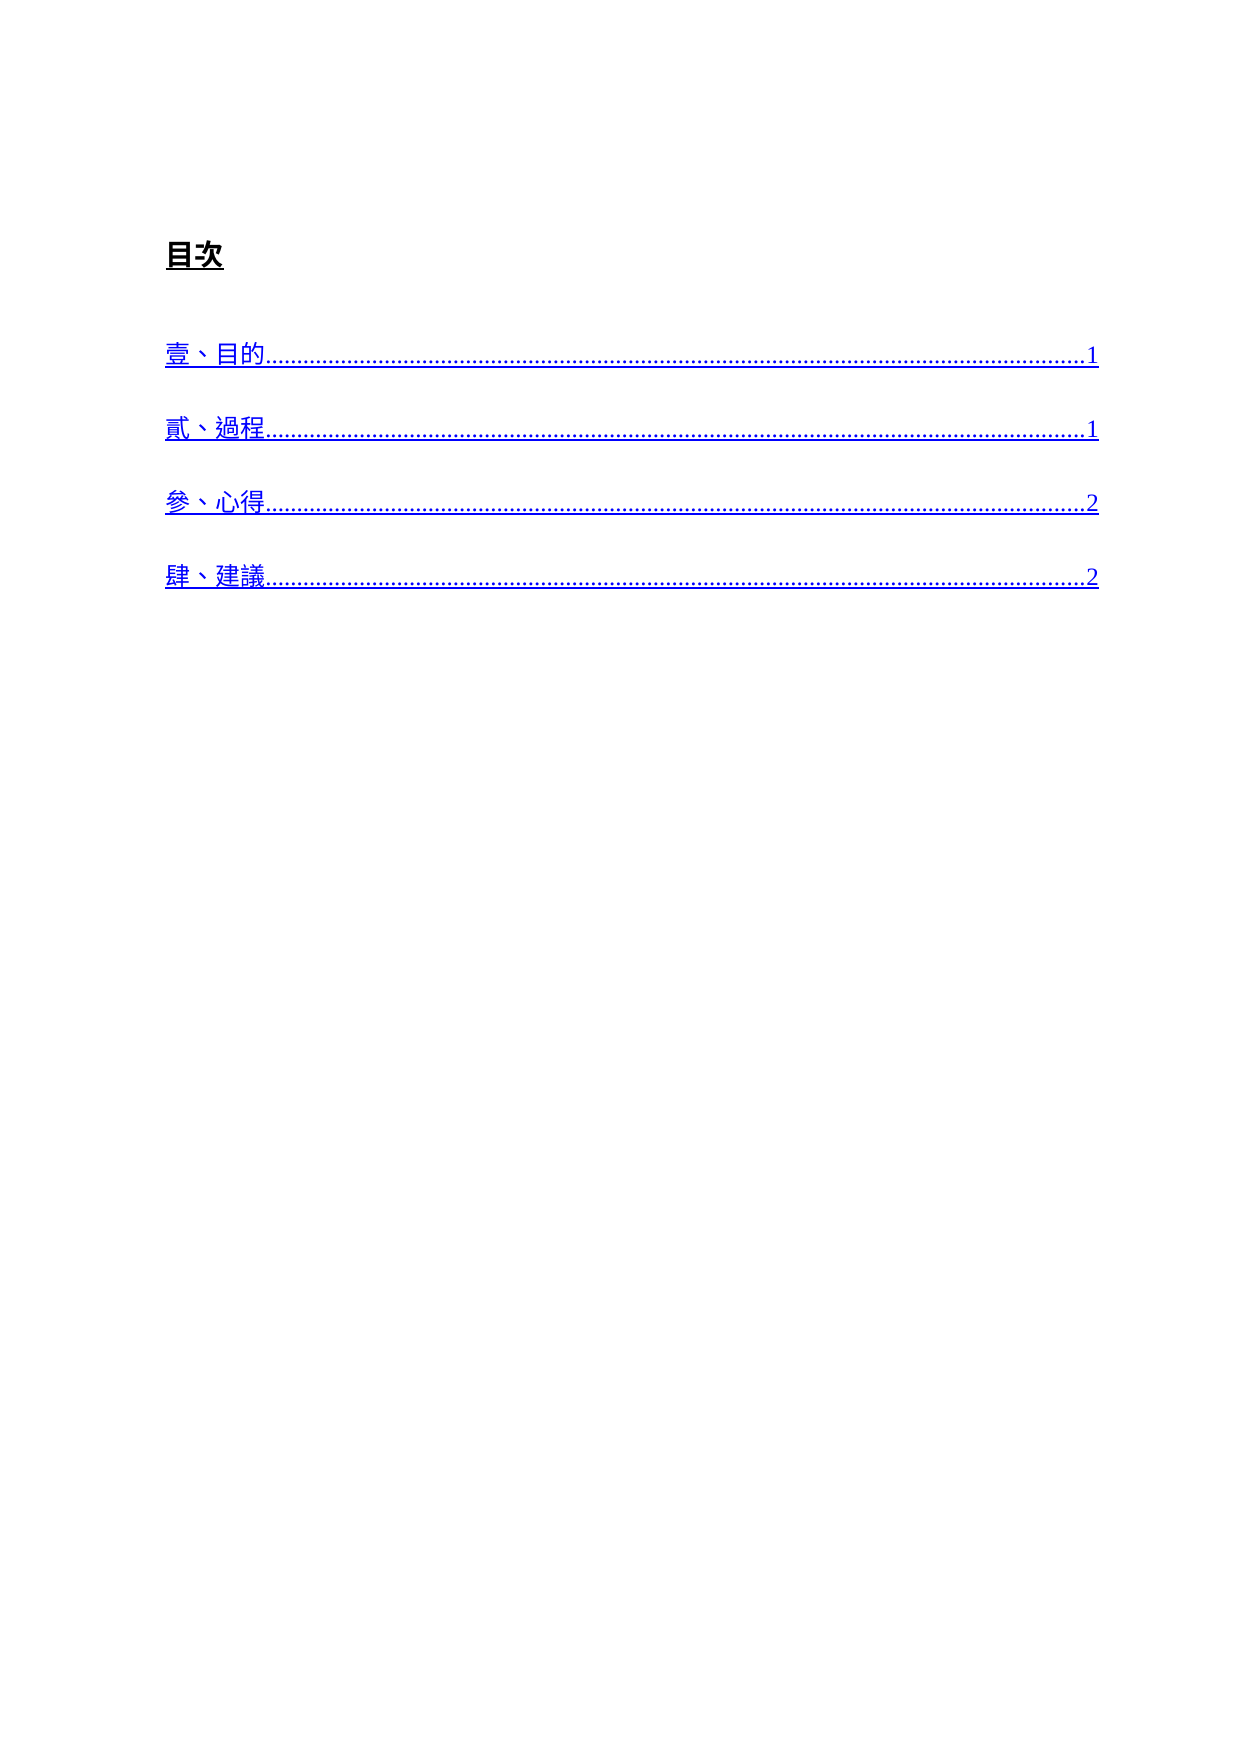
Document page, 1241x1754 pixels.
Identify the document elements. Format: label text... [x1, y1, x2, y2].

text 壹、目的 1 [165, 334, 1098, 366]
text 目次 [165, 215, 1098, 290]
text 肆、建議 2 [165, 555, 1098, 587]
text [165, 368, 1098, 372]
text [165, 515, 1098, 519]
text [165, 589, 1098, 593]
text [165, 441, 1098, 445]
text 參、心得 2 [165, 482, 1098, 513]
text 貳、過程 1 [165, 408, 1098, 439]
